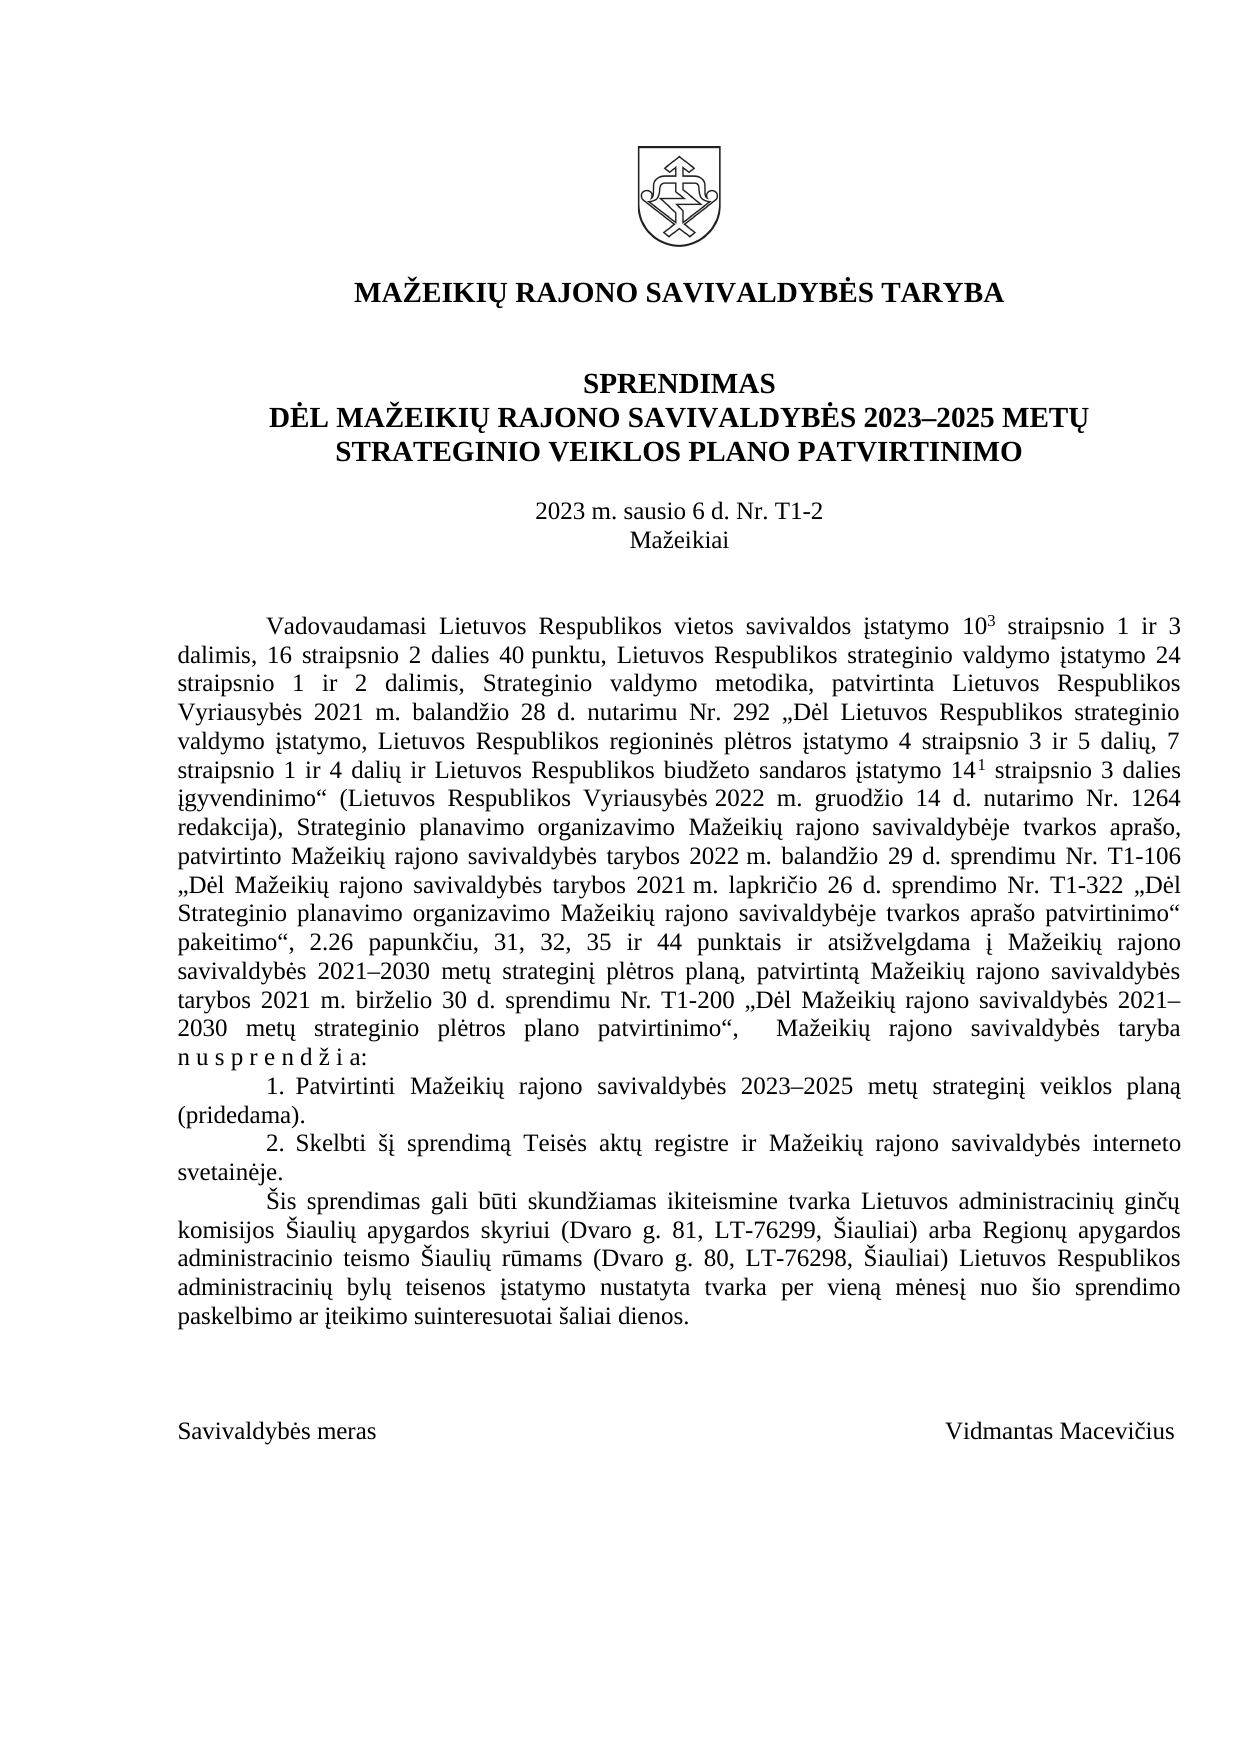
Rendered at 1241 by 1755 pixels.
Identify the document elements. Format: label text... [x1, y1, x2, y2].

text Savivaldybės meras Vidmantas Macevičius [177, 1416, 1181, 1445]
text 2. Skelbti šį sprendimą Teisės aktų registre ir Mažeikių rajono savivaldybės interneto svetainėje. [177, 1128, 1181, 1186]
text Šis sprendimas gali būti skundžiamas ikiteismine tvarka Lietuvos administracinių ginčų komisijos Šiaulių apygardos skyriui (Dvaro g. 81, LT-76299, Šiauliai) arba Regionų apygardos administracinio teismo Šiaulių rūmams (Dvaro g. 80, LT-76298, Šiauliai) Lietuvos Respublikos administracinių bylų teisenos įstatymo nustatyta tvarka per vieną mėnesį nuo šio sprendimo paskelbimo ar įteikimo suinteresuotai šaliai dienos. [177, 1186, 1181, 1330]
text 2023 m. sausio 6 d. Nr. T1-2 [177, 496, 1181, 525]
text Vadovaudamasi Lietuvos Respublikos vietos savivaldos įstatymo 103 straipsnio 1 ir 3 dalimis, 16 straipsnio 2 dalies 40 punktu, Lietuvos Respublikos strateginio valdymo įstatymo 24 straipsnio 1 ir 2 dalimis, Strateginio valdymo metodika, patvirtinta Lietuvos Respublikos Vyriausybės 2021 m. balandžio 28 d. nutarimu Nr. 292 „Dėl Lietuvos Respublikos strateginio valdymo įstatymo, Lietuvos Respublikos regioninės plėtros įstatymo 4 straipsnio 3 ir 5 dalių, 7 straipsnio 1 ir 4 dalių ir Lietuvos Respublikos biudžeto sandaros įstatymo 141 straipsnio 3 dalies įgyvendinimo“ (Lietuvos Respublikos Vyriausybės 2022 m. gruodžio 14 d. nutarimo Nr. 1264 redakcija), Strateginio planavimo organizavimo Mažeikių rajono savivaldybėje tvarkos aprašo, patvirtinto Mažeikių rajono savivaldybės tarybos 2022 m. balandžio 29 d. sprendimu Nr. T1-106 „Dėl Mažeikių rajono savivaldybės tarybos 2021 m. lapkričio 26 d. sprendimo Nr. T1-322 „Dėl Strateginio planavimo organizavimo Mažeikių rajono savivaldybėje tvarkos aprašo patvirtinimo“ pakeitimo“, 2.26 papunkčiu, 31, 32, 35 ir 44 punktais ir atsižvelgdama į Mažeikių rajono savivaldybės 2021–2030 metų strateginį plėtros planą, patvirtintą Mažeikių rajono savivaldybės tarybos 2021 m. birželio 30 d. sprendimu Nr. T1-200 „Dėl Mažeikių rajono savivaldybės 2021–2030 metų strateginio plėtros plano patvirtinimo“, Mažeikių rajono savivaldybės taryba nusprendžia: [177, 611, 1181, 1071]
text Mažeikiai [177, 525, 1181, 553]
text DĖL MAŽEIKIŲ RAJONO SAVIVALDYBĖS 2023–2025 METŲ STRATEGINIO VEIKLOS PLANO PATVIRTINIMO [177, 400, 1181, 467]
subtitle SPRENDIMAS [177, 367, 1181, 400]
text Mažeikių rajono SAVIVALDYBĖS taryba [177, 276, 1181, 309]
text 1. Patvirtinti Mažeikių rajono savivaldybės 2023–2025 metų strateginį veiklos planą (pridedama). [177, 1071, 1181, 1128]
